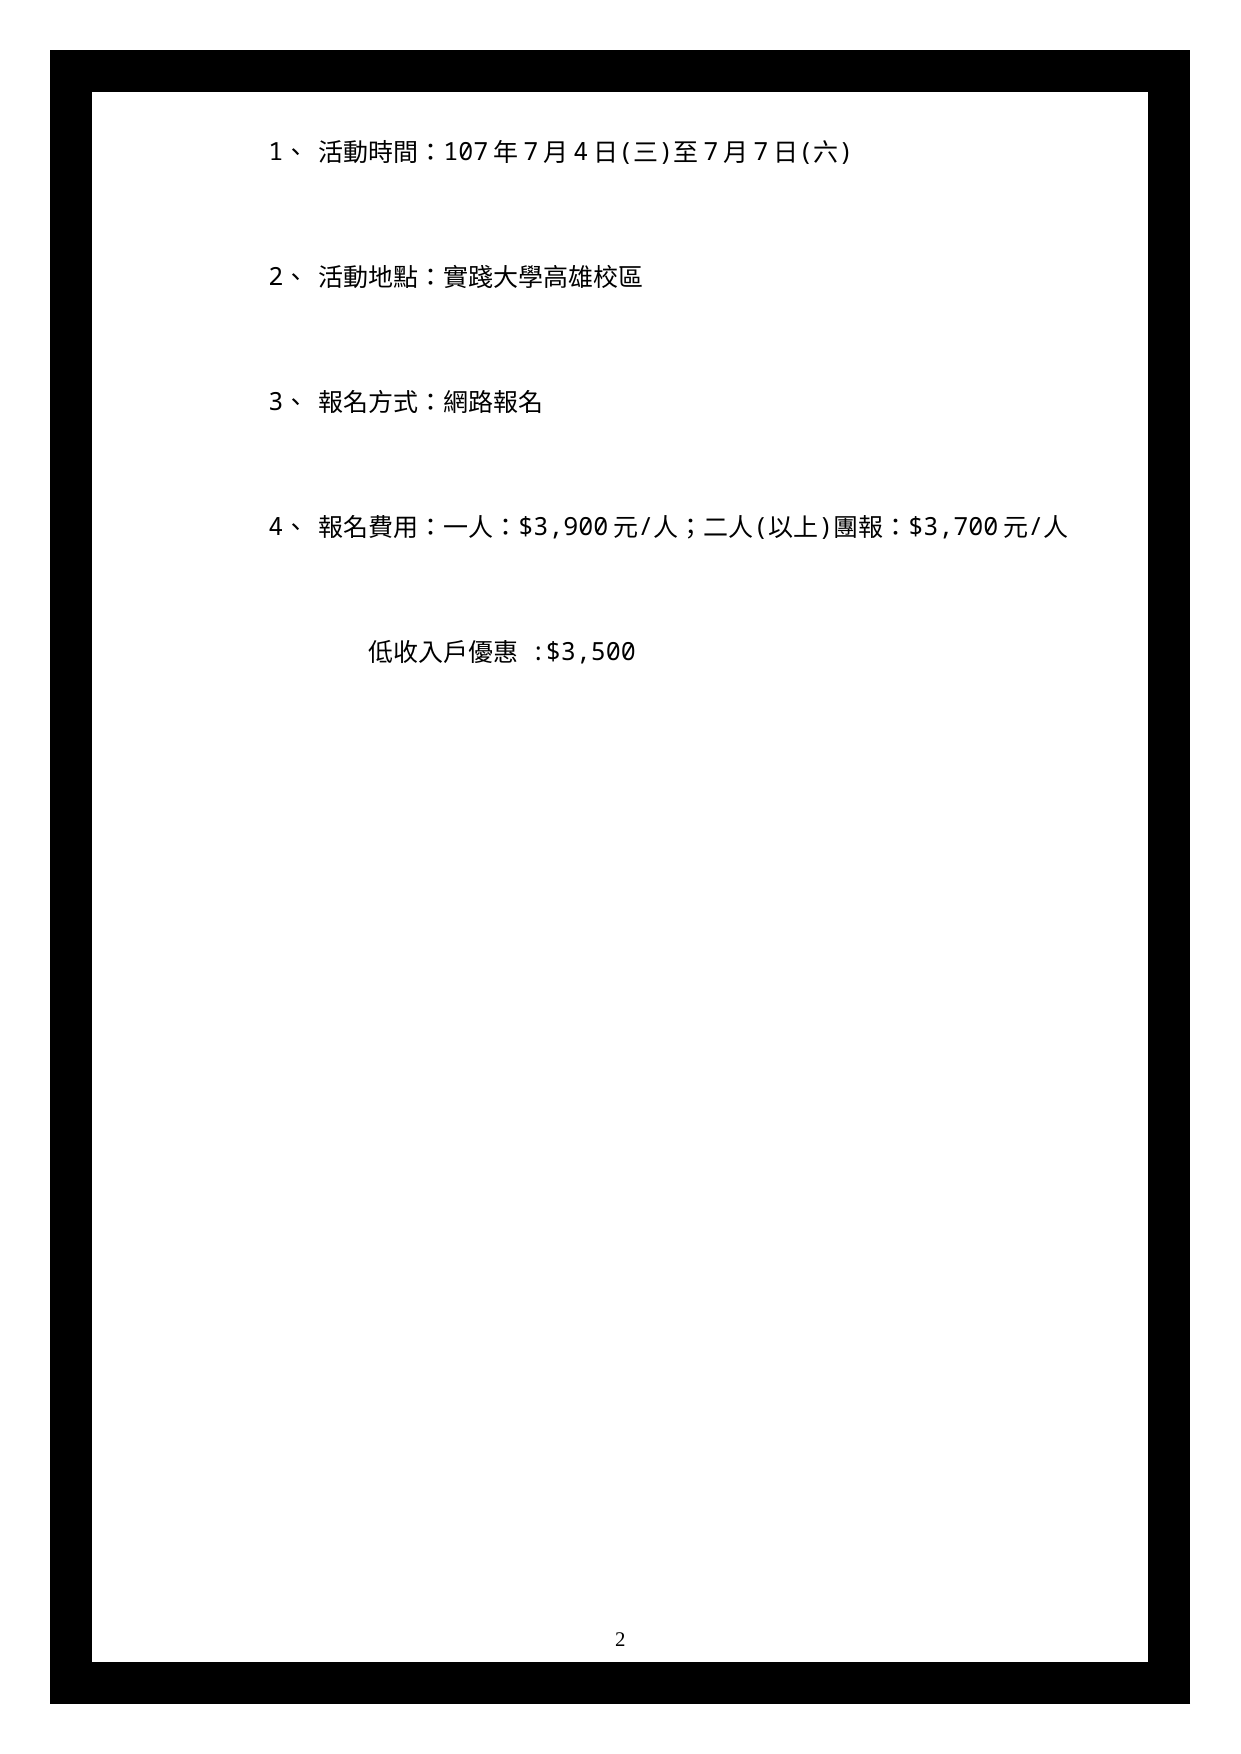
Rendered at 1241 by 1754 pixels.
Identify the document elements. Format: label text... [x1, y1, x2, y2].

list 報名費用：一人：$3,900元/人；二人(以上)團報：$3,700元/人 [268, 484, 1122, 547]
text 低收入戶優惠 :$3,500 [218, 609, 1122, 672]
list 報名方式：網路報名 [268, 359, 1122, 422]
list 活動時間：107年7月4日(三)至7月7日(六) [268, 109, 1122, 172]
list 活動地點：實踐大學高雄校區 [268, 234, 1122, 297]
